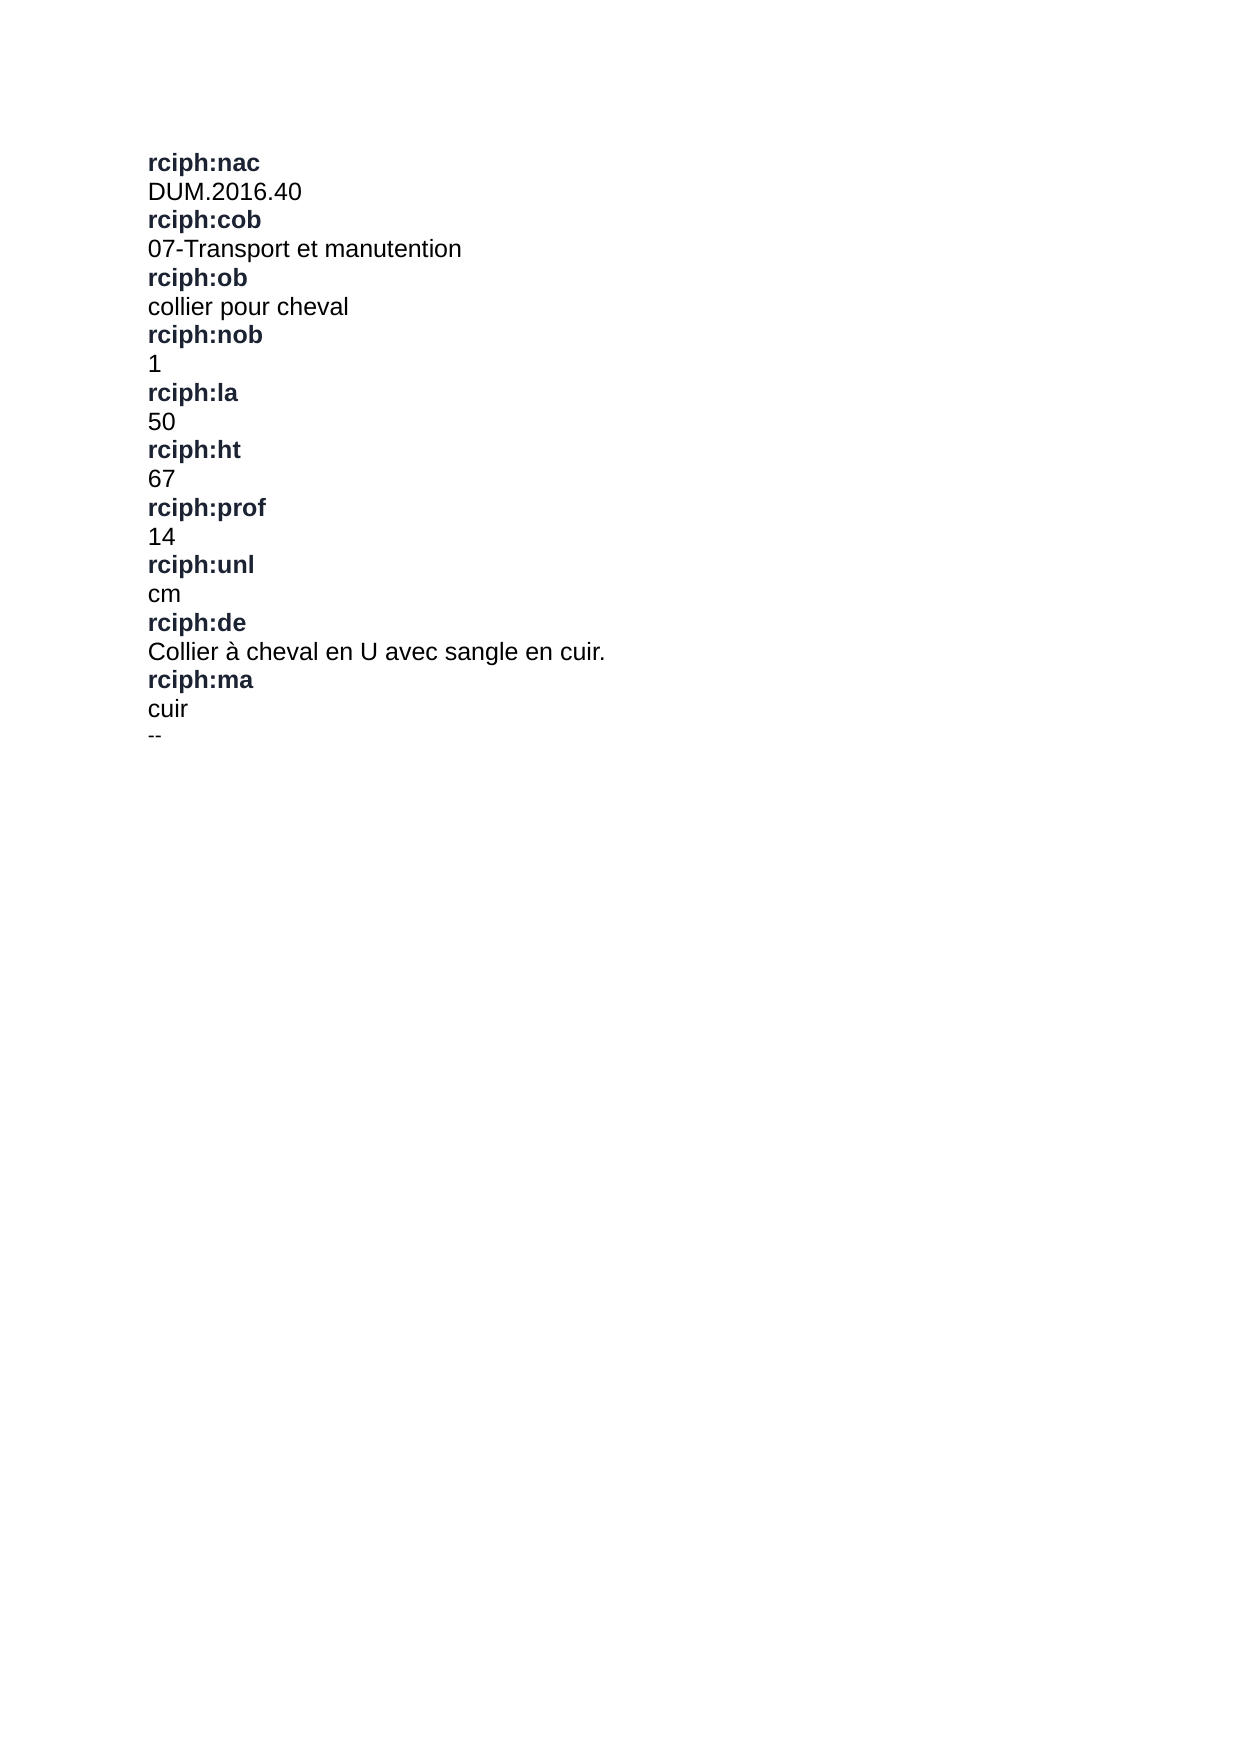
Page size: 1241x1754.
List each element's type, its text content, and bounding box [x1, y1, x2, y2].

text Collier à cheval en U avec sangle en cuir. [148, 636, 1092, 665]
text cuir [148, 694, 1092, 723]
text -- [148, 723, 1092, 747]
text rciph:la [148, 378, 1092, 406]
text rciph:prof [148, 493, 1092, 521]
text DUM.2016.40 [148, 176, 1092, 205]
text rciph:ht [148, 435, 1092, 464]
text 14 [148, 521, 1092, 550]
text rciph:ma [148, 665, 1092, 694]
text rciph:cob [148, 205, 1092, 234]
text rciph:unl [148, 550, 1092, 579]
text cm [148, 579, 1092, 608]
text rciph:nob [148, 320, 1092, 349]
text 50 [148, 406, 1092, 435]
text 07-Transport et manutention [148, 234, 1092, 263]
text 67 [148, 464, 1092, 493]
text rciph:nac [148, 148, 1092, 176]
text 1 [148, 349, 1092, 378]
text rciph:de [148, 608, 1092, 636]
text collier pour cheval [148, 291, 1092, 320]
text rciph:ob [148, 263, 1092, 291]
